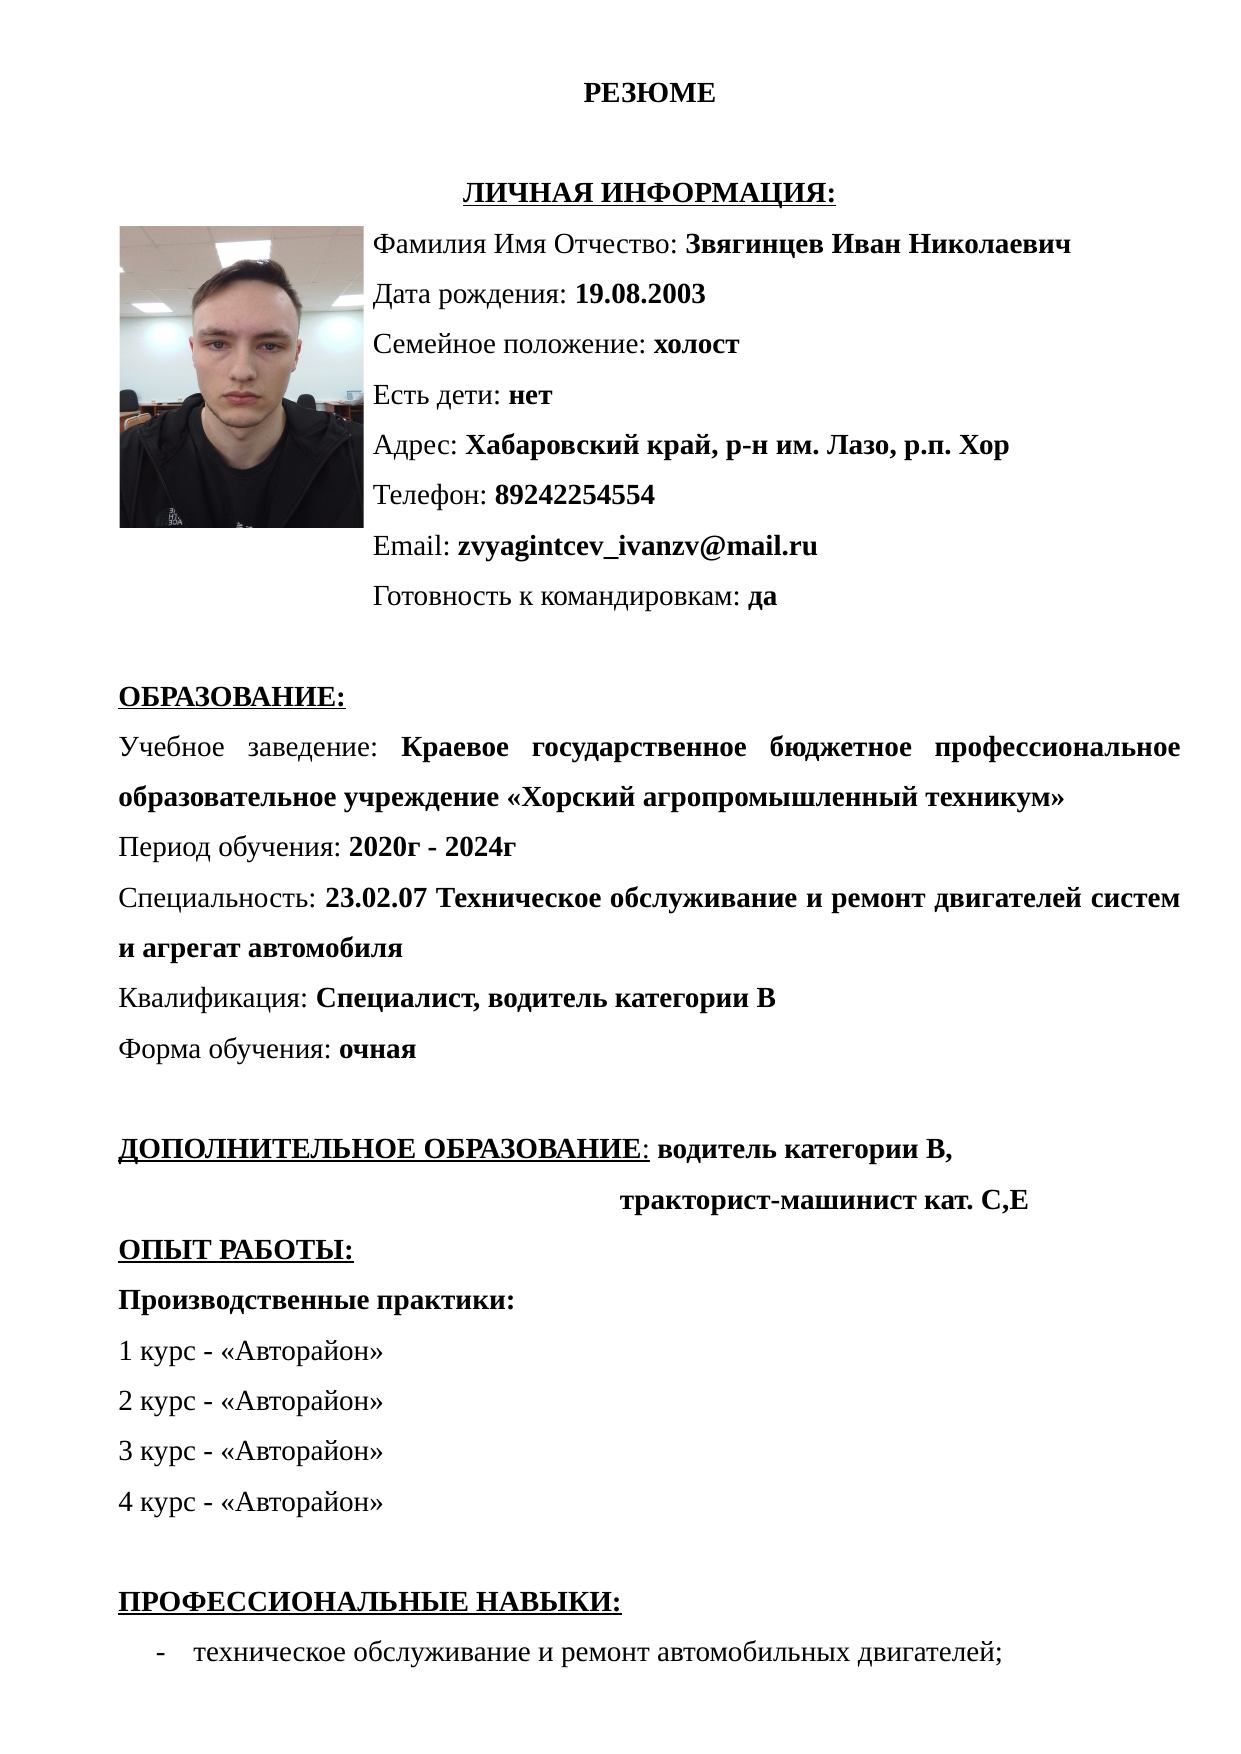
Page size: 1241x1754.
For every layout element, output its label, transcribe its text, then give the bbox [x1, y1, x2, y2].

text ОПЫТ РАБОТЫ: [118, 1232, 1181, 1266]
text ЛИЧНАЯ ИНФОРМАЦИЯ: [118, 176, 1181, 209]
text РЕЗЮМЕ [118, 75, 1181, 108]
text 3 курс - «Авторайон» [118, 1433, 1181, 1467]
text Учебное заведение: Краевое государственное бюджетное профессиональное образовательное учреждение «Хорский агропромышленный техникум» [118, 729, 1181, 813]
text ОБРАЗОВАНИЕ: [118, 679, 1181, 712]
text Квалификация: Специалист, водитель категории B [118, 981, 1181, 1014]
text ДОПОЛНИТЕЛЬНОЕ ОБРАЗОВАНИЕ: водитель категории В, [118, 1131, 1181, 1165]
text 1 курс - «Авторайон» [118, 1333, 1181, 1366]
text 2 курс - «Авторайон» [118, 1383, 1181, 1417]
text тракторист-машинист кат. С,Е [561, 1182, 1181, 1215]
table_header Фамилия Имя Отчество: Звягинцев Иван Николаевич Дата рождения: 19.08.2003 Семейное положение: холост Есть дети: нет Адрес: Хабаровский край, р-н им. Лазо, р.п. Хор Телефон: 89242254554 Email: zvyagintcev_ivanzv@mail.ru Готовность к командировкам: да [361, 226, 1147, 628]
text Период обучения: 2020г - 2024г [118, 829, 1181, 863]
text Производственные практики: [118, 1282, 1181, 1316]
text 4 курс - «Авторайон» [118, 1484, 1181, 1517]
text Специальность: 23.02.07 Техническое обслуживание и ремонт двигателей систем и агрегат автомобиля [118, 880, 1181, 964]
text Форма обучения: очная [118, 1031, 1181, 1064]
list техническое обслуживание и ремонт автомобильных двигателей; [156, 1634, 1181, 1668]
table_header [119, 528, 361, 628]
text ПРОФЕССИОНАЛЬНЫЕ НАВЫКИ: [118, 1584, 1181, 1618]
